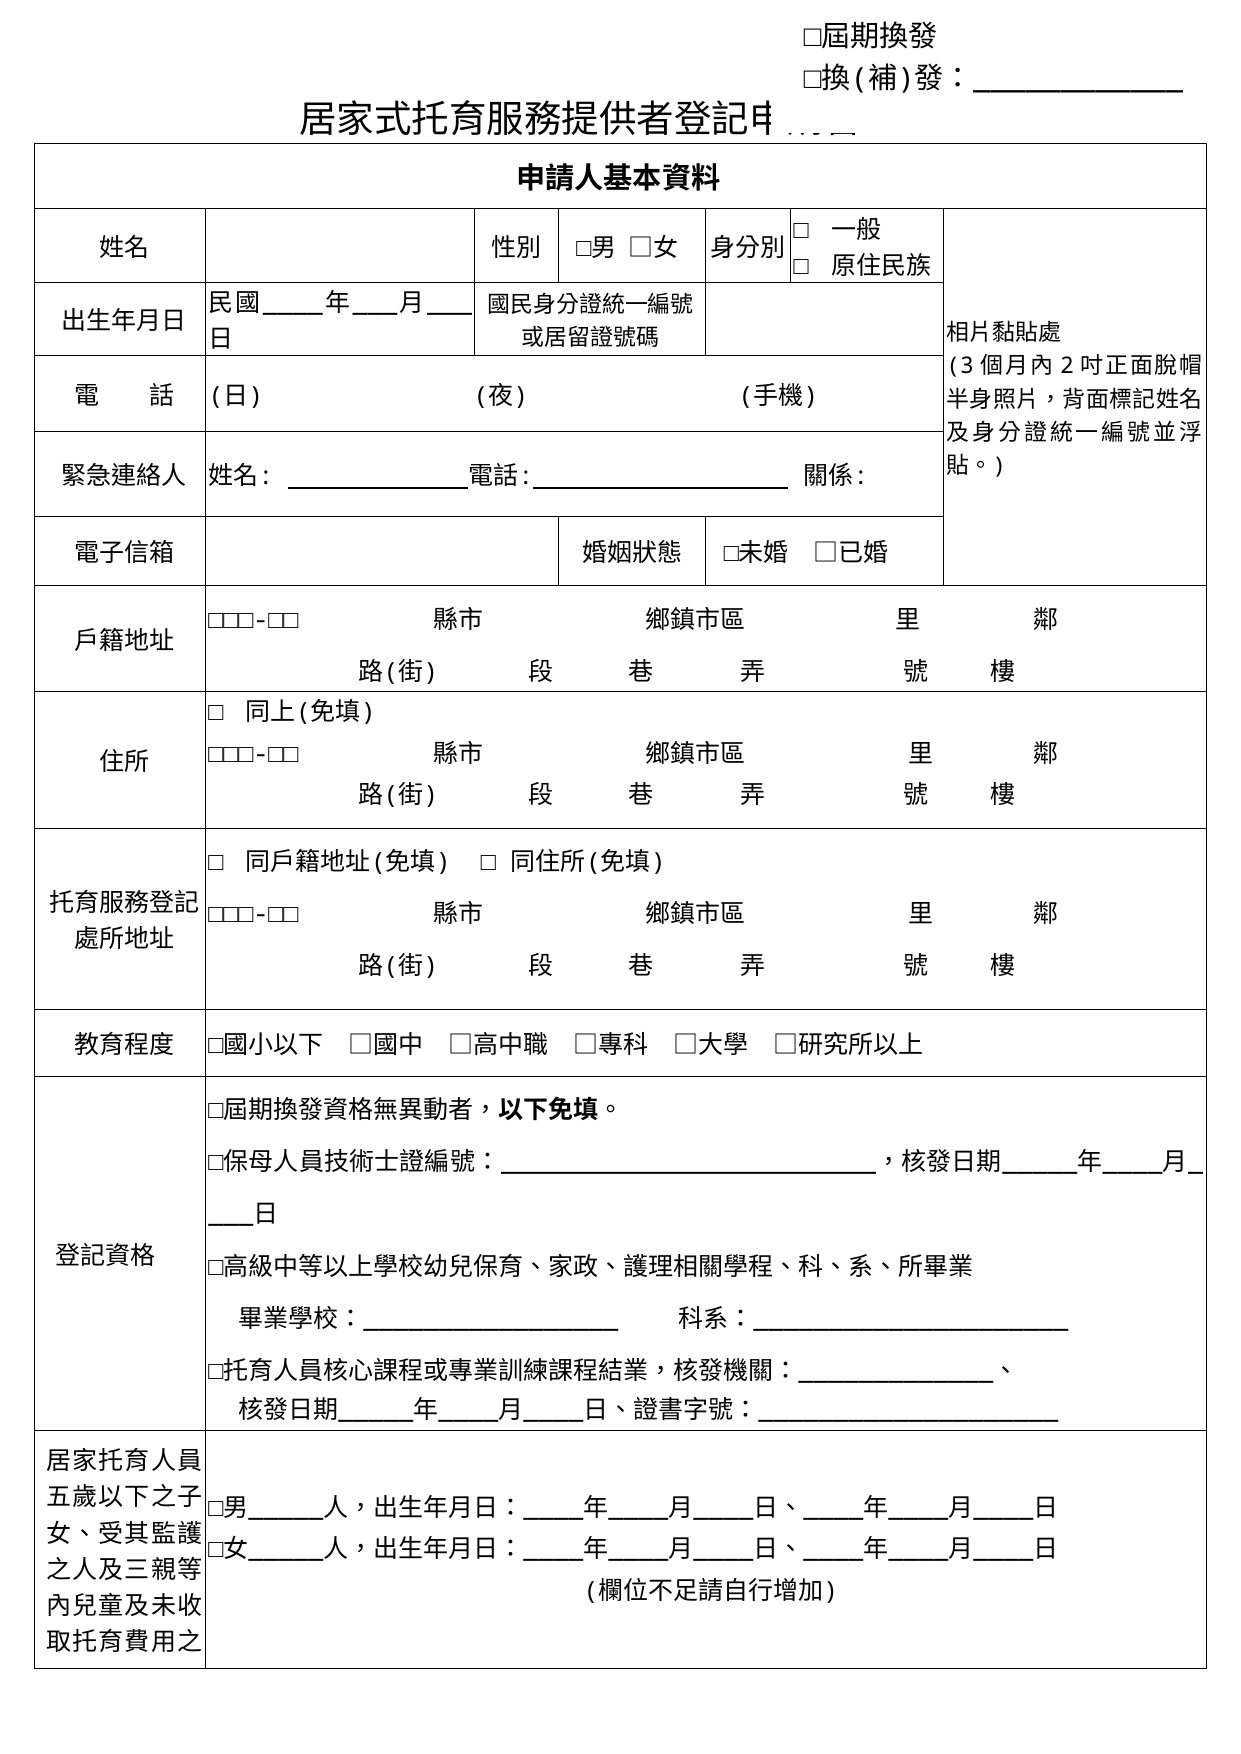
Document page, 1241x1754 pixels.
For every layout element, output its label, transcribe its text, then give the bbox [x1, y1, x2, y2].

text □屆期換發 [786, 12, 1193, 55]
table_cell 同戶籍地址(免填) □ 同住所(免填) □□□-□□ 縣市 鄉鎮市區 里 鄰 路(街) 段 巷 弄 號 樓 [206, 829, 1206, 1008]
table_cell 姓名: 電話: 關係: [206, 432, 943, 516]
table_cell 一般 原住民族 [791, 209, 943, 282]
table_header [35, 144, 43, 208]
table_cell □國小以下 □國中 □高中職 □專科 □大學 □研究所以上 [206, 1010, 1206, 1076]
table_cell 國民身分證統一編號 或居留證號碼 [475, 283, 705, 355]
table_cell [35, 209, 43, 282]
table_cell 電 話 [43, 356, 205, 431]
table_cell 住所 [43, 692, 205, 827]
table_cell 同上(免填) □□□-□□ 縣市 鄉鎮市區 里 鄰 路(街) 段 巷 弄 號 樓 [206, 692, 1206, 827]
table_cell 居家托育人員五歲以下之子女、受其監護之人及三親等內兒童及未收取托育費用之 [43, 1431, 205, 1667]
table_cell 出生年月日 [43, 283, 205, 355]
table_cell □屆期換發資格無異動者，以下免填。 □保母人員技術士證編號：_________________________，核發日期_____年____月____日 □高級中等以上學校幼兒保育、家政、護理相關學程、科、系、所畢業 畢業學校：_________________ 科系：_____________________ □托育人員核心課程或專業訓練課程結業，核發機關：_____________、 核發日期_____年____月____日、證書字號：____________________ [206, 1077, 1206, 1430]
table_cell 性別 [475, 209, 558, 282]
table_cell [35, 1431, 43, 1667]
table_cell □男_____人，出生年月日：____年____月____日、____年____月____日 □女_____人，出生年月日：____年____月____日、____年____月____日 (欄位不足請自行增加) [206, 1431, 1206, 1667]
table_header 申請人基本資料 [43, 144, 1206, 208]
table_cell [706, 283, 943, 355]
table_cell [206, 517, 558, 585]
table_cell [35, 692, 43, 827]
table_cell [35, 1077, 43, 1430]
table_cell □未婚 □已婚 [706, 517, 943, 585]
table_cell [35, 432, 43, 516]
table_cell 電子信箱 [43, 517, 205, 585]
table_cell 民國____年___月___日 [206, 283, 474, 355]
text □換(補)發：______________ [786, 55, 1193, 125]
text 居家式托育服務提供者登記申請書 [112, 5, 1208, 143]
table_cell [35, 586, 43, 691]
table_cell 登記資格 [43, 1077, 205, 1430]
table_cell 婚姻狀態 [559, 517, 705, 585]
table_cell 教育程度 [43, 1010, 205, 1076]
table_cell 相片黏貼處 (3個月內2吋正面脫帽半身照片，背面標記姓名及身分證統一編號並浮貼。) [944, 209, 1206, 585]
table_cell 托育服務登記處所地址 [43, 829, 205, 1008]
table_cell [35, 517, 43, 585]
table_cell [206, 209, 474, 282]
table_cell [35, 356, 43, 431]
table_cell □□□-□□ 縣市 鄉鎮市區 里 鄰 路(街) 段 巷 弄 號 樓 [206, 586, 1206, 691]
table_cell □男 □女 [559, 209, 705, 282]
table_cell 戶籍地址 [43, 586, 205, 691]
table_cell [35, 283, 43, 355]
table_cell 身分別 [706, 209, 790, 282]
table_cell [35, 829, 43, 1008]
table_cell 緊急連絡人 [43, 432, 205, 516]
table_cell [35, 1010, 43, 1076]
table_cell 姓名 [43, 209, 205, 282]
table_cell (日) (夜) (手機) [206, 356, 943, 431]
